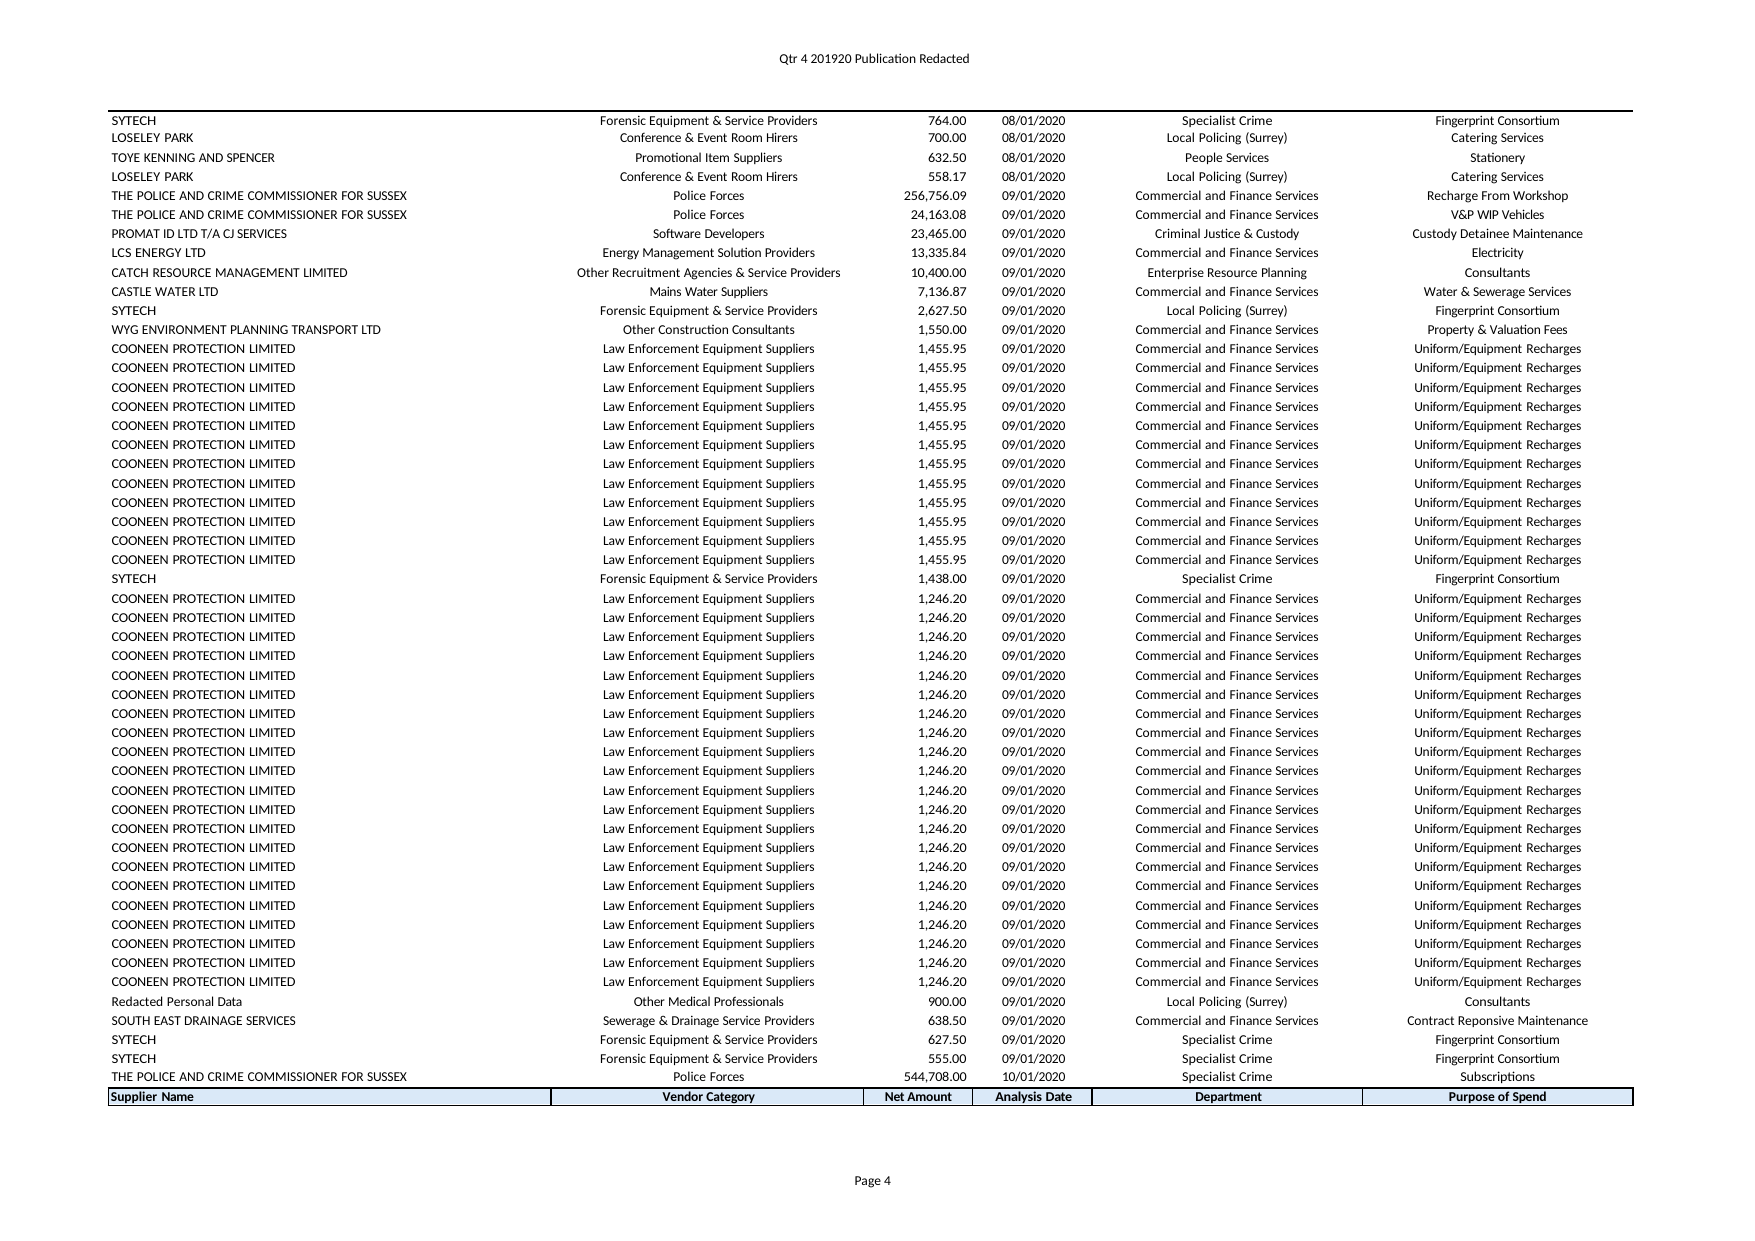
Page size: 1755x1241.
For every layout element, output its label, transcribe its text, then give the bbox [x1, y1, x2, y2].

table_cell Law Enforcement Equipment Suppliers [551, 417, 863, 436]
table_cell Commercial and Finance Services [1092, 896, 1362, 915]
table_cell 1,246.20 [864, 973, 973, 992]
table_cell 09/01/2020 [973, 225, 1092, 244]
table_cell 09/01/2020 [973, 839, 1092, 858]
table_cell 13,335.84 [864, 244, 973, 263]
table_cell Property & Valuation Fees [1363, 321, 1633, 340]
table_cell Law Enforcement Equipment Suppliers [551, 973, 863, 992]
table_cell COONEEN PROTECTION LIMITED [108, 858, 551, 877]
table_cell Commercial and Finance Services [1092, 647, 1362, 666]
table_cell 1,438.00 [864, 570, 973, 589]
table_cell 08/01/2020 [973, 129, 1092, 148]
table_cell 09/01/2020 [973, 915, 1092, 934]
table_cell Uniform/Equipment Recharges [1363, 589, 1633, 608]
table_cell SYTECH [108, 302, 551, 321]
table_cell People Services [1092, 148, 1362, 167]
table_cell 09/01/2020 [973, 609, 1092, 628]
table_cell 638.50 [864, 1011, 973, 1031]
table_cell THE POLICE AND CRIME COMMISSIONER FOR SUSSEX [108, 187, 551, 206]
table_cell V&P WIP Vehicles [1363, 206, 1633, 225]
table_cell Uniform/Equipment Recharges [1363, 800, 1633, 819]
table_cell 1,246.20 [864, 647, 973, 666]
table_cell 1,455.95 [864, 532, 973, 551]
table_cell 09/01/2020 [973, 628, 1092, 647]
table_cell 1,455.95 [864, 494, 973, 513]
table_cell Law Enforcement Equipment Suppliers [551, 494, 863, 513]
table_cell 632.50 [864, 148, 973, 167]
table_cell COONEEN PROTECTION LIMITED [108, 628, 551, 647]
table_cell Uniform/Equipment Recharges [1363, 685, 1633, 704]
table_cell Law Enforcement Equipment Suppliers [551, 858, 863, 877]
table_cell Uniform/Equipment Recharges [1363, 839, 1633, 858]
table_cell 1,246.20 [864, 685, 973, 704]
table_cell Conference & Event Room Hirers [551, 129, 863, 148]
table_cell Uniform/Equipment Recharges [1363, 417, 1633, 436]
table_cell COONEEN PROTECTION LIMITED [108, 436, 551, 455]
table_cell 1,455.95 [864, 359, 973, 378]
table_cell Law Enforcement Equipment Suppliers [551, 513, 863, 532]
table_cell 1,455.95 [864, 378, 973, 397]
table_cell COONEEN PROTECTION LIMITED [108, 398, 551, 417]
table_cell Water & Sewerage Services [1363, 283, 1633, 302]
table_cell Stationery [1363, 148, 1633, 167]
table_cell Criminal Justice & Custody [1092, 225, 1362, 244]
table_cell 09/01/2020 [973, 992, 1092, 1011]
table_cell Uniform/Equipment Recharges [1363, 455, 1633, 474]
table_cell Specialist Crime [1092, 1050, 1362, 1069]
table_cell Fingerprint Consortium [1363, 570, 1633, 589]
table_cell 09/01/2020 [973, 820, 1092, 839]
table_cell CASTLE WATER LTD [108, 283, 551, 302]
table_cell Commercial and Finance Services [1092, 551, 1362, 570]
table_cell Fingerprint Consortium [1363, 302, 1633, 321]
table_cell Commercial and Finance Services [1092, 283, 1362, 302]
table_cell Law Enforcement Equipment Suppliers [551, 743, 863, 762]
table_cell 08/01/2020 [973, 112, 1092, 129]
table_cell 09/01/2020 [973, 321, 1092, 340]
table_cell Uniform/Equipment Recharges [1363, 877, 1633, 896]
table_cell COONEEN PROTECTION LIMITED [108, 915, 551, 934]
table_cell Commercial and Finance Services [1092, 781, 1362, 800]
table_cell 09/01/2020 [973, 302, 1092, 321]
table_cell Electricity [1363, 244, 1633, 263]
table_cell Uniform/Equipment Recharges [1363, 513, 1633, 532]
table_cell 1,246.20 [864, 781, 973, 800]
table_cell Local Policing (Surrey) [1092, 168, 1362, 187]
table_cell Uniform/Equipment Recharges [1363, 743, 1633, 762]
table_cell 1,246.20 [864, 877, 973, 896]
table_cell Commercial and Finance Services [1092, 1011, 1362, 1031]
table_cell Uniform/Equipment Recharges [1363, 915, 1633, 934]
table_cell Law Enforcement Equipment Suppliers [551, 378, 863, 397]
table_cell Law Enforcement Equipment Suppliers [551, 839, 863, 858]
table_cell Specialist Crime [1092, 1069, 1362, 1087]
table_cell COONEEN PROTECTION LIMITED [108, 800, 551, 819]
table_cell Law Enforcement Equipment Suppliers [551, 628, 863, 647]
table_cell Local Policing (Surrey) [1092, 302, 1362, 321]
table_cell Commercial and Finance Services [1092, 609, 1362, 628]
table_cell COONEEN PROTECTION LIMITED [108, 532, 551, 551]
table_cell Commercial and Finance Services [1092, 417, 1362, 436]
table_cell COONEEN PROTECTION LIMITED [108, 647, 551, 666]
table_cell Commercial and Finance Services [1092, 800, 1362, 819]
table_cell 08/01/2020 [973, 168, 1092, 187]
table_cell 1,455.95 [864, 513, 973, 532]
table_cell 1,455.95 [864, 417, 973, 436]
table_cell Uniform/Equipment Recharges [1363, 340, 1633, 359]
table_cell Specialist Crime [1092, 1031, 1362, 1050]
table_cell Uniform/Equipment Recharges [1363, 609, 1633, 628]
table_cell 09/01/2020 [973, 244, 1092, 263]
table_cell Uniform/Equipment Recharges [1363, 705, 1633, 724]
table_cell Law Enforcement Equipment Suppliers [551, 954, 863, 973]
table_cell Uniform/Equipment Recharges [1363, 896, 1633, 915]
table_cell Consultants [1363, 263, 1633, 282]
table_cell Sewerage & Drainage Service Providers [551, 1011, 863, 1031]
table_cell Fingerprint Consortium [1363, 112, 1633, 129]
table_cell Commercial and Finance Services [1092, 915, 1362, 934]
table_cell Commercial and Finance Services [1092, 685, 1362, 704]
table_cell 1,246.20 [864, 724, 973, 743]
table_cell Uniform/Equipment Recharges [1363, 858, 1633, 877]
table_cell Specialist Crime [1092, 570, 1362, 589]
table_cell 10,400.00 [864, 263, 973, 282]
table_cell 10/01/2020 [973, 1069, 1092, 1087]
table_cell Commercial and Finance Services [1092, 589, 1362, 608]
table_cell SYTECH [108, 1050, 551, 1069]
table_cell Commercial and Finance Services [1092, 532, 1362, 551]
table_cell Commercial and Finance Services [1092, 877, 1362, 896]
table_cell 09/01/2020 [973, 359, 1092, 378]
table_cell Commercial and Finance Services [1092, 820, 1362, 839]
table_header Net Amount [864, 1089, 972, 1104]
table_cell 2,627.50 [864, 302, 973, 321]
table_cell 09/01/2020 [973, 378, 1092, 397]
table_cell COONEEN PROTECTION LIMITED [108, 474, 551, 493]
table_cell Law Enforcement Equipment Suppliers [551, 666, 863, 685]
table_cell COONEEN PROTECTION LIMITED [108, 340, 551, 359]
table_cell 1,246.20 [864, 743, 973, 762]
table_cell 627.50 [864, 1031, 973, 1050]
table_cell Commercial and Finance Services [1092, 244, 1362, 263]
table_header Vendor Category [552, 1089, 863, 1104]
table_cell 1,246.20 [864, 820, 973, 839]
table_cell Uniform/Equipment Recharges [1363, 359, 1633, 378]
table_cell Uniform/Equipment Recharges [1363, 647, 1633, 666]
table_cell Catering Services [1363, 129, 1633, 148]
table_cell COONEEN PROTECTION LIMITED [108, 359, 551, 378]
table_cell Commercial and Finance Services [1092, 206, 1362, 225]
table_cell Law Enforcement Equipment Suppliers [551, 896, 863, 915]
table_cell Uniform/Equipment Recharges [1363, 781, 1633, 800]
table_cell WYG ENVIRONMENT PLANNING TRANSPORT LTD [108, 321, 551, 340]
table_cell Forensic Equipment & Service Providers [551, 1050, 863, 1069]
table_cell Uniform/Equipment Recharges [1363, 935, 1633, 954]
table_cell COONEEN PROTECTION LIMITED [108, 724, 551, 743]
table_cell 7,136.87 [864, 283, 973, 302]
table_cell 09/01/2020 [973, 954, 1092, 973]
table_cell 09/01/2020 [973, 724, 1092, 743]
table_cell Software Developers [551, 225, 863, 244]
table_cell 09/01/2020 [973, 474, 1092, 493]
table_cell 24,163.08 [864, 206, 973, 225]
table_cell Law Enforcement Equipment Suppliers [551, 589, 863, 608]
table_cell COONEEN PROTECTION LIMITED [108, 877, 551, 896]
table_cell Commercial and Finance Services [1092, 666, 1362, 685]
table_cell Commercial and Finance Services [1092, 474, 1362, 493]
table_cell 09/01/2020 [973, 800, 1092, 819]
table_cell Recharge From Workshop [1363, 187, 1633, 206]
table_cell Commercial and Finance Services [1092, 935, 1362, 954]
table_cell Law Enforcement Equipment Suppliers [551, 532, 863, 551]
table_cell COONEEN PROTECTION LIMITED [108, 954, 551, 973]
table_cell Uniform/Equipment Recharges [1363, 973, 1633, 992]
table_cell 09/01/2020 [973, 513, 1092, 532]
table_cell LOSELEY PARK [108, 168, 551, 187]
table_cell Forensic Equipment & Service Providers [551, 1031, 863, 1050]
table_cell 09/01/2020 [973, 647, 1092, 666]
table_cell 1,246.20 [864, 800, 973, 819]
table_cell 1,246.20 [864, 954, 973, 973]
table_cell THE POLICE AND CRIME COMMISSIONER FOR SUSSEX [108, 1069, 551, 1087]
table_cell COONEEN PROTECTION LIMITED [108, 417, 551, 436]
table_cell 09/01/2020 [973, 455, 1092, 474]
table_cell COONEEN PROTECTION LIMITED [108, 589, 551, 608]
table_cell Other Recruitment Agencies & Service Providers [551, 263, 863, 282]
table_cell 1,246.20 [864, 666, 973, 685]
table_cell TOYE KENNING AND SPENCER [108, 148, 551, 167]
table_cell 09/01/2020 [973, 743, 1092, 762]
table_cell Law Enforcement Equipment Suppliers [551, 474, 863, 493]
table_cell Commercial and Finance Services [1092, 321, 1362, 340]
table_cell COONEEN PROTECTION LIMITED [108, 973, 551, 992]
table_cell Law Enforcement Equipment Suppliers [551, 685, 863, 704]
table_cell 1,246.20 [864, 858, 973, 877]
table_cell 09/01/2020 [973, 532, 1092, 551]
table_cell Commercial and Finance Services [1092, 973, 1362, 992]
table_cell 09/01/2020 [973, 1011, 1092, 1031]
table_cell Police Forces [551, 1069, 863, 1087]
table_cell LOSELEY PARK [108, 129, 551, 148]
table_cell Uniform/Equipment Recharges [1363, 954, 1633, 973]
table_cell 09/01/2020 [973, 781, 1092, 800]
table_cell Commercial and Finance Services [1092, 724, 1362, 743]
table_cell Commercial and Finance Services [1092, 513, 1362, 532]
table_cell SYTECH [108, 112, 551, 129]
table_cell COONEEN PROTECTION LIMITED [108, 705, 551, 724]
table_header Purpose of Spend [1363, 1089, 1632, 1104]
table_cell Promotional Item Suppliers [551, 148, 863, 167]
table_cell 09/01/2020 [973, 858, 1092, 877]
table_cell COONEEN PROTECTION LIMITED [108, 935, 551, 954]
table_cell Commercial and Finance Services [1092, 378, 1362, 397]
table_cell 09/01/2020 [973, 935, 1092, 954]
table_cell 09/01/2020 [973, 896, 1092, 915]
table_cell Mains Water Suppliers [551, 283, 863, 302]
table_cell Forensic Equipment & Service Providers [551, 112, 863, 129]
table_cell Law Enforcement Equipment Suppliers [551, 551, 863, 570]
table_cell Consultants [1363, 992, 1633, 1011]
table_cell Other Construction Consultants [551, 321, 863, 340]
table_cell 1,246.20 [864, 589, 973, 608]
table_cell 09/01/2020 [973, 1031, 1092, 1050]
table_cell SYTECH [108, 570, 551, 589]
table_cell Commercial and Finance Services [1092, 187, 1362, 206]
table_cell Law Enforcement Equipment Suppliers [551, 359, 863, 378]
table_cell THE POLICE AND CRIME COMMISSIONER FOR SUSSEX [108, 206, 551, 225]
table_cell 09/01/2020 [973, 666, 1092, 685]
table_cell Police Forces [551, 206, 863, 225]
table_cell 1,455.95 [864, 551, 973, 570]
table_cell Law Enforcement Equipment Suppliers [551, 724, 863, 743]
table_cell Uniform/Equipment Recharges [1363, 628, 1633, 647]
table_cell 555.00 [864, 1050, 973, 1069]
table_cell Law Enforcement Equipment Suppliers [551, 398, 863, 417]
table_cell Commercial and Finance Services [1092, 494, 1362, 513]
table_cell COONEEN PROTECTION LIMITED [108, 762, 551, 781]
table_cell 09/01/2020 [973, 340, 1092, 359]
table_cell Catering Services [1363, 168, 1633, 187]
table_header Department [1093, 1089, 1362, 1104]
table_cell Enterprise Resource Planning [1092, 263, 1362, 282]
table_cell Local Policing (Surrey) [1092, 992, 1362, 1011]
table_cell Custody Detainee Maintenance [1363, 225, 1633, 244]
table_cell Conference & Event Room Hirers [551, 168, 863, 187]
table_cell Commercial and Finance Services [1092, 858, 1362, 877]
table_cell Law Enforcement Equipment Suppliers [551, 820, 863, 839]
table_cell 09/01/2020 [973, 762, 1092, 781]
table_cell Redacted Personal Data [108, 992, 551, 1011]
table_cell 1,455.95 [864, 340, 973, 359]
table_cell Law Enforcement Equipment Suppliers [551, 647, 863, 666]
table_cell 09/01/2020 [973, 973, 1092, 992]
table_cell CATCH RESOURCE MANAGEMENT LIMITED [108, 263, 551, 282]
table_header Supplier Name [109, 1089, 550, 1104]
table_cell 09/01/2020 [973, 877, 1092, 896]
table_cell Law Enforcement Equipment Suppliers [551, 935, 863, 954]
table_header Analysis Date [973, 1089, 1091, 1104]
table_cell 09/01/2020 [973, 494, 1092, 513]
table_cell 09/01/2020 [973, 685, 1092, 704]
table_cell 900.00 [864, 992, 973, 1011]
table_cell Commercial and Finance Services [1092, 398, 1362, 417]
table_cell 09/01/2020 [973, 417, 1092, 436]
table_cell Uniform/Equipment Recharges [1363, 820, 1633, 839]
table_cell Fingerprint Consortium [1363, 1050, 1633, 1069]
table_cell Uniform/Equipment Recharges [1363, 494, 1633, 513]
table_cell 09/01/2020 [973, 589, 1092, 608]
table_cell 1,246.20 [864, 915, 973, 934]
table_cell Forensic Equipment & Service Providers [551, 570, 863, 589]
table_cell Subscriptions [1363, 1069, 1633, 1087]
table_cell 23,465.00 [864, 225, 973, 244]
table_cell Law Enforcement Equipment Suppliers [551, 800, 863, 819]
table_cell Law Enforcement Equipment Suppliers [551, 705, 863, 724]
table_cell 09/01/2020 [973, 705, 1092, 724]
table_cell 09/01/2020 [973, 283, 1092, 302]
table_cell 256,756.09 [864, 187, 973, 206]
table_cell Other Medical Professionals [551, 992, 863, 1011]
table_cell COONEEN PROTECTION LIMITED [108, 455, 551, 474]
table_cell COONEEN PROTECTION LIMITED [108, 378, 551, 397]
table_cell 09/01/2020 [973, 263, 1092, 282]
table_cell Uniform/Equipment Recharges [1363, 551, 1633, 570]
table_cell Commercial and Finance Services [1092, 762, 1362, 781]
table_cell 1,455.95 [864, 398, 973, 417]
table_cell SOUTH EAST DRAINAGE SERVICES [108, 1011, 551, 1031]
table_cell 09/01/2020 [973, 398, 1092, 417]
table_cell Law Enforcement Equipment Suppliers [551, 340, 863, 359]
table_cell COONEEN PROTECTION LIMITED [108, 896, 551, 915]
table_cell Uniform/Equipment Recharges [1363, 378, 1633, 397]
table_cell Uniform/Equipment Recharges [1363, 724, 1633, 743]
table_cell COONEEN PROTECTION LIMITED [108, 820, 551, 839]
table_cell Commercial and Finance Services [1092, 705, 1362, 724]
table_cell Law Enforcement Equipment Suppliers [551, 455, 863, 474]
table_cell Uniform/Equipment Recharges [1363, 474, 1633, 493]
table_cell Commercial and Finance Services [1092, 455, 1362, 474]
table_cell COONEEN PROTECTION LIMITED [108, 609, 551, 628]
table_cell Law Enforcement Equipment Suppliers [551, 762, 863, 781]
table_cell Energy Management Solution Providers [551, 244, 863, 263]
table_cell Law Enforcement Equipment Suppliers [551, 609, 863, 628]
table_cell Law Enforcement Equipment Suppliers [551, 915, 863, 934]
table_cell 1,550.00 [864, 321, 973, 340]
table_cell COONEEN PROTECTION LIMITED [108, 513, 551, 532]
table_cell Contract Reponsive Maintenance [1363, 1011, 1633, 1031]
table_cell COONEEN PROTECTION LIMITED [108, 781, 551, 800]
table_cell COONEEN PROTECTION LIMITED [108, 666, 551, 685]
table_cell 544,708.00 [864, 1069, 973, 1087]
table_cell 1,246.20 [864, 839, 973, 858]
table_cell COONEEN PROTECTION LIMITED [108, 494, 551, 513]
table_cell 1,246.20 [864, 762, 973, 781]
table_cell 1,455.95 [864, 436, 973, 455]
table_cell Police Forces [551, 187, 863, 206]
table_cell 1,246.20 [864, 896, 973, 915]
table_cell 08/01/2020 [973, 148, 1092, 167]
table_cell Law Enforcement Equipment Suppliers [551, 436, 863, 455]
table_cell 09/01/2020 [973, 570, 1092, 589]
table_cell Forensic Equipment & Service Providers [551, 302, 863, 321]
table_cell 1,246.20 [864, 705, 973, 724]
table_cell Commercial and Finance Services [1092, 340, 1362, 359]
table_cell Commercial and Finance Services [1092, 743, 1362, 762]
table_cell Law Enforcement Equipment Suppliers [551, 781, 863, 800]
table_cell 09/01/2020 [973, 187, 1092, 206]
table_cell Commercial and Finance Services [1092, 954, 1362, 973]
table_cell Specialist Crime [1092, 112, 1362, 129]
table_cell PROMAT ID LTD T/A CJ SERVICES [108, 225, 551, 244]
table_cell 09/01/2020 [973, 1050, 1092, 1069]
table_cell Uniform/Equipment Recharges [1363, 666, 1633, 685]
table_cell LCS ENERGY LTD [108, 244, 551, 263]
table_cell Uniform/Equipment Recharges [1363, 398, 1633, 417]
table_cell 1,246.20 [864, 609, 973, 628]
table_cell Fingerprint Consortium [1363, 1031, 1633, 1050]
table_cell Commercial and Finance Services [1092, 359, 1362, 378]
table_cell 09/01/2020 [973, 206, 1092, 225]
table_cell SYTECH [108, 1031, 551, 1050]
table_cell COONEEN PROTECTION LIMITED [108, 551, 551, 570]
table_cell 1,246.20 [864, 628, 973, 647]
table_cell COONEEN PROTECTION LIMITED [108, 743, 551, 762]
table_cell 1,455.95 [864, 455, 973, 474]
table_cell 558.17 [864, 168, 973, 187]
table_cell 1,455.95 [864, 474, 973, 493]
table_cell 09/01/2020 [973, 551, 1092, 570]
table_cell 09/01/2020 [973, 436, 1092, 455]
table_cell Law Enforcement Equipment Suppliers [551, 877, 863, 896]
table_cell Commercial and Finance Services [1092, 628, 1362, 647]
table_cell Commercial and Finance Services [1092, 436, 1362, 455]
table_cell 764.00 [864, 112, 973, 129]
table_cell Uniform/Equipment Recharges [1363, 762, 1633, 781]
table_cell 1,246.20 [864, 935, 973, 954]
table_cell COONEEN PROTECTION LIMITED [108, 685, 551, 704]
table_cell Commercial and Finance Services [1092, 839, 1362, 858]
table_cell COONEEN PROTECTION LIMITED [108, 839, 551, 858]
table_cell Uniform/Equipment Recharges [1363, 436, 1633, 455]
table_cell 700.00 [864, 129, 973, 148]
table_cell Local Policing (Surrey) [1092, 129, 1362, 148]
table_cell Uniform/Equipment Recharges [1363, 532, 1633, 551]
